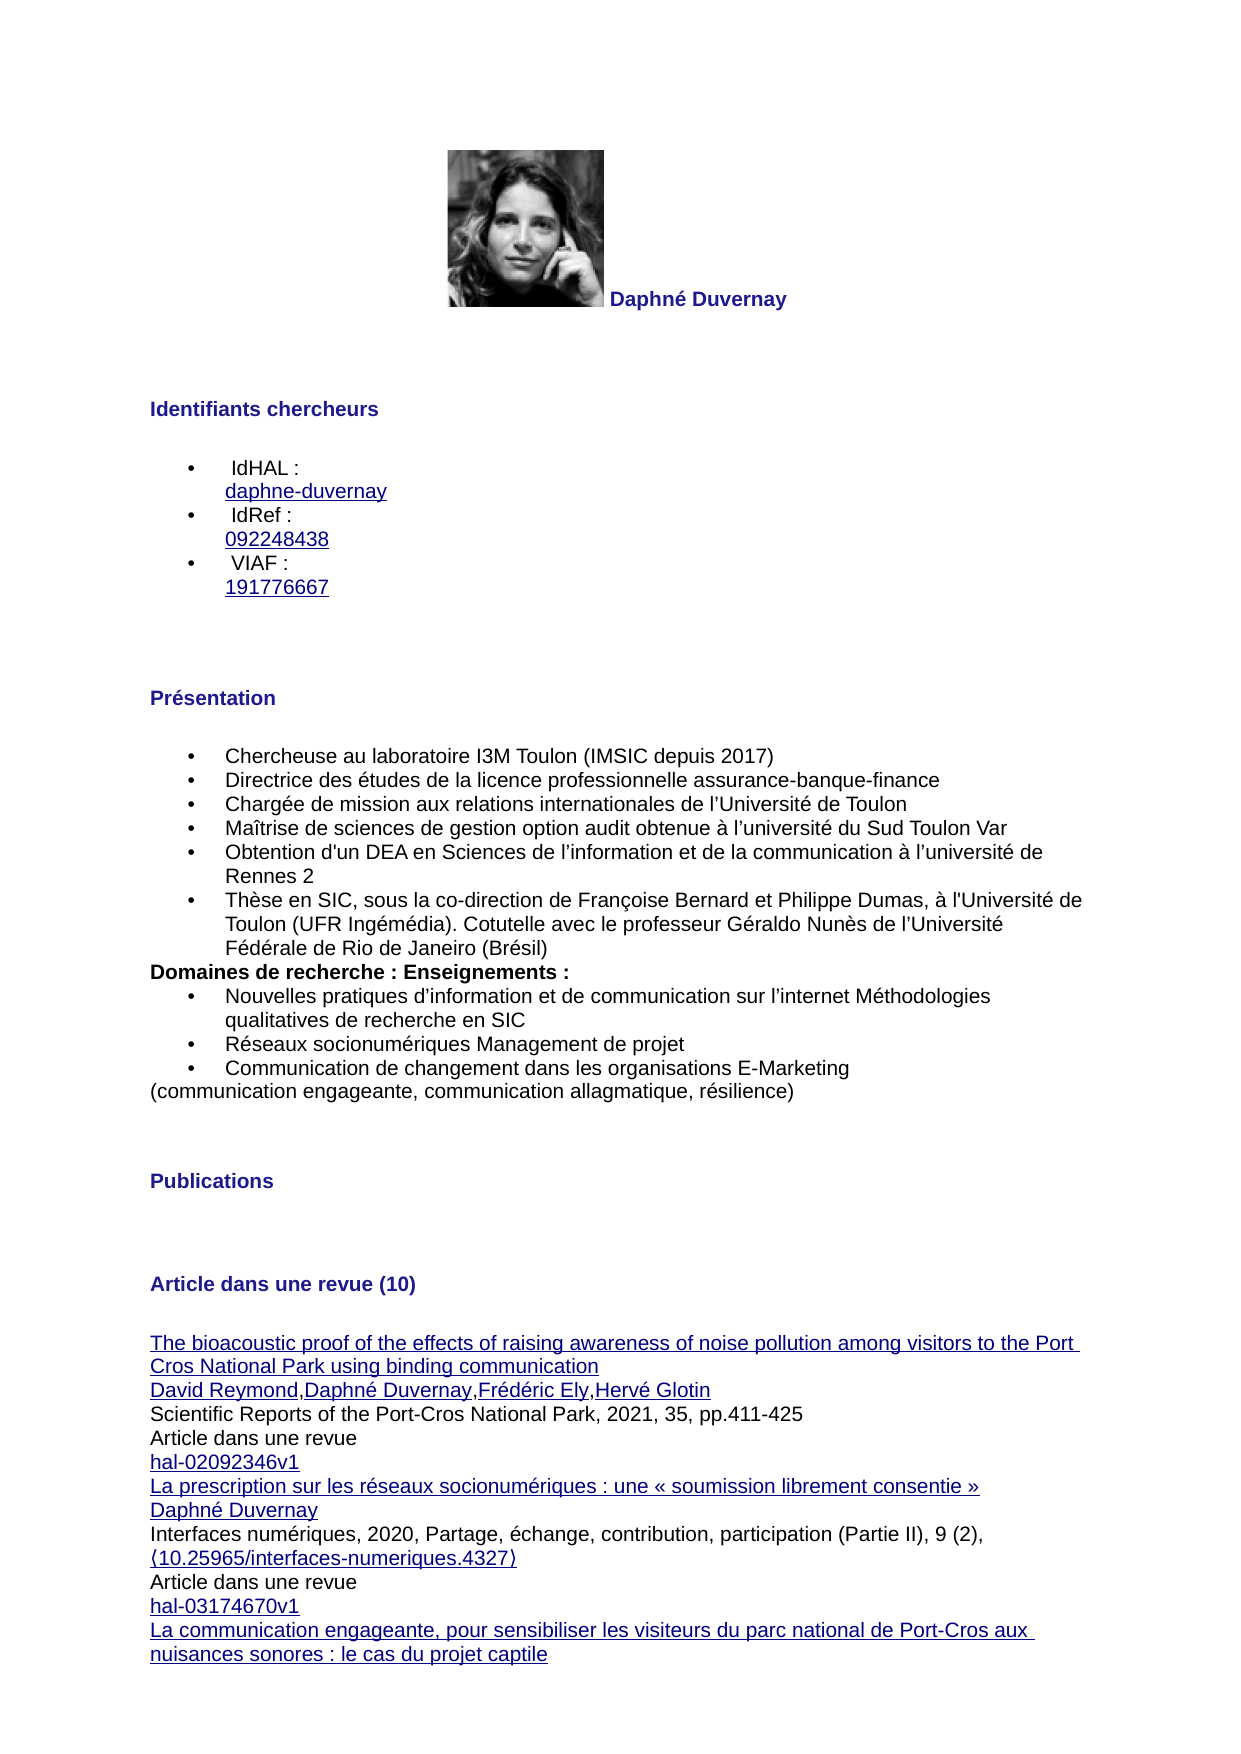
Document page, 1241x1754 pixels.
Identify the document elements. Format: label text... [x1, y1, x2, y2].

table_cell La prescription sur les réseaux socionumériques : une « soumission librement consentie » Daphné Duvernay Interfaces numériques, 2020, Partage, échange, contribution, participation (Partie II), 9 (2), ⟨10.25965/interfaces-numeriques.4327⟩ Article dans une revue hal-03174670v1 [150, 1474, 1090, 1618]
list IdRef : [187, 503, 1090, 527]
list Directrice des études de la licence professionnelle assurance-banque-finance [187, 768, 1090, 792]
subtitle Daphné Duvernay [150, 150, 1090, 311]
list Thèse en SIC, sous la co-direction de Françoise Bernard et Philippe Dumas, à l'Université de Toulon (UFR Ingémédia). Cotutelle avec le professeur Géraldo Nunès de l’Université Fédérale de Rio de Janeiro (Brésil) [187, 888, 1090, 959]
list Réseaux socionumériques Management de projet [187, 1031, 1090, 1055]
list Chargée de mission aux relations internationales de l’Université de Toulon [187, 792, 1090, 816]
subtitle Publications [150, 1169, 1090, 1193]
list IdHAL : [187, 455, 1090, 479]
list daphne-duvernay [187, 479, 1090, 503]
subtitle Article dans une revue (10) [150, 1272, 1090, 1296]
table_header The bioacoustic proof of the effects of raising awareness of noise pollution among visitors to the Port Cros National Park using binding communication David Reymond,Daphné Duvernay,Frédéric Ely,Hervé Glotin Scientific Reports of the Port-Cros National Park, 2021, 35, pp.411-425 Article dans une revue hal-02092346v1 [150, 1330, 1090, 1474]
list VIAF : [187, 551, 1090, 575]
list Nouvelles pratiques d’information et de communication sur l’internet Méthodologies qualitatives de recherche en SIC [187, 983, 1090, 1031]
list 092248438 [187, 527, 1090, 551]
text Domaines de recherche : Enseignements : [150, 959, 1090, 983]
list Obtention d'un DEA en Sciences de l’information et de la communication à l’université de Rennes 2 [187, 840, 1090, 888]
list Communication de changement dans les organisations E-Marketing [187, 1055, 1090, 1079]
list Chercheuse au laboratoire I3M Toulon (IMSIC depuis 2017) [187, 744, 1090, 768]
list Maîtrise de sciences de gestion option audit obtenue à l’université du Sud Toulon Var [187, 816, 1090, 840]
picture [447, 150, 604, 307]
list 191776667 [187, 575, 1090, 599]
table_cell La communication engageante, pour sensibiliser les visiteurs du parc national de Port-Cros aux nuisances sonores : le cas du projet captile [150, 1618, 1090, 1666]
subtitle Présentation [150, 686, 1090, 709]
subtitle Identifiants chercheurs [150, 397, 1090, 421]
text (communication engageante, communication allagmatique, résilience) [150, 1079, 1090, 1103]
